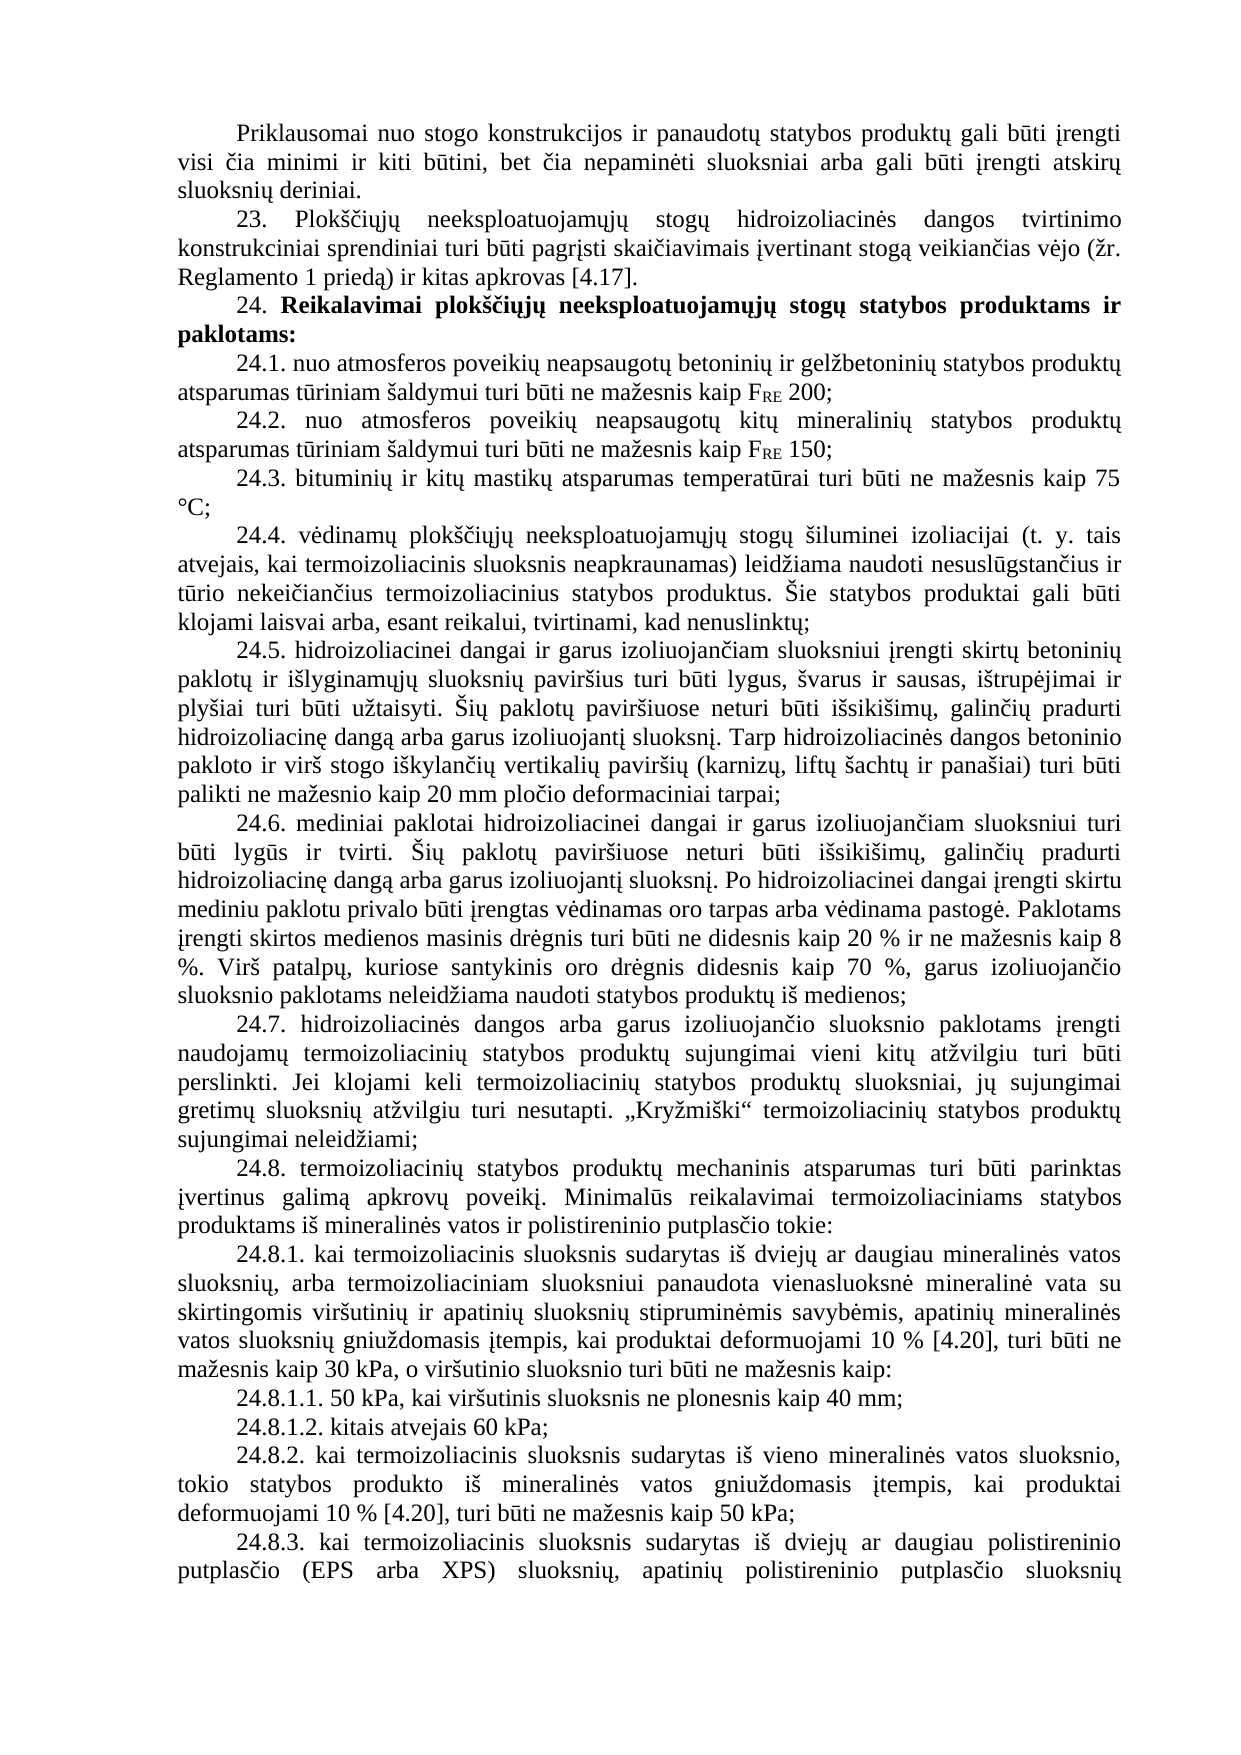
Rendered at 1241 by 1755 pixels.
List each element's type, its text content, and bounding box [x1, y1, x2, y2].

text 24.5. hidroizoliacinei dangai ir garus izoliuojančiam sluoksniui įrengti skirtų betoninių paklotų ir išlyginamųjų sluoksnių paviršius turi būti lygus, švarus ir sausas, ištrupėjimai ir plyšiai turi būti užtaisyti. Šių paklotų paviršiuose neturi būti išsikišimų, galinčių pradurti hidroizoliacinę dangą arba garus izoliuojantį sluoksnį. Tarp hidroizoliacinės dangos betoninio pakloto ir virš stogo iškylančių vertikalių paviršių (karnizų, liftų šachtų ir panašiai) turi būti palikti ne mažesnio kaip 20 mm pločio deformaciniai tarpai; [177, 636, 1122, 808]
text 24. Reikalavimai plokščiųjų neeksploatuojamųjų stogų statybos produktams ir paklotams: [177, 291, 1122, 348]
text 24.2. nuo atmosferos poveikių neapsaugotų kitų mineralinių statybos produktų atsparumas tūriniam šaldymui turi būti ne mažesnis kaip FRE 150; [177, 406, 1122, 463]
text 24.8. termoizoliacinių statybos produktų mechaninis atsparumas turi būti parinktas įvertinus galimą apkrovų poveikį. Minimalūs reikalavimai termoizoliaciniams statybos produktams iš mineralinės vatos ir polistireninio putplasčio tokie: [177, 1153, 1122, 1239]
text 24.7. hidroizoliacinės dangos arba garus izoliuojančio sluoksnio paklotams įrengti naudojamų termoizoliacinių statybos produktų sujungimai vieni kitų atžvilgiu turi būti perslinkti. Jei klojami keli termoizoliacinių statybos produktų sluoksniai, jų sujungimai gretimų sluoksnių atžvilgiu turi nesutapti. „Kryžmiški“ termoizoliacinių statybos produktų sujungimai neleidžiami; [177, 1009, 1122, 1153]
text 24.8.1.1. 50 kPa, kai viršutinis sluoksnis ne plonesnis kaip 40 mm; [177, 1383, 1122, 1412]
text 24.4. vėdinamų plokščiųjų neeksploatuojamųjų stogų šiluminei izoliacijai (t. y. tais atvejais, kai termoizoliacinis sluoksnis neapkraunamas) leidžiama naudoti nesuslūgstančius ir tūrio nekeičiančius termoizoliacinius statybos produktus. Šie statybos produktai gali būti klojami laisvai arba, esant reikalui, tvirtinami, kad nenuslinktų; [177, 521, 1122, 636]
text 24.1. nuo atmosferos poveikių neapsaugotų betoninių ir gelžbetoninių statybos produktų atsparumas tūriniam šaldymui turi būti ne mažesnis kaip FRE 200; [177, 348, 1122, 406]
text 24.8.1. kai termoizoliacinis sluoksnis sudarytas iš dviejų ar daugiau mineralinės vatos sluoksnių, arba termoizoliaciniam sluoksniui panaudota vienasluoksnė mineralinė vata su skirtingomis viršutinių ir apatinių sluoksnių stipruminėmis savybėmis, apatinių mineralinės vatos sluoksnių gniuždomasis įtempis, kai produktai deformuojami 10 % [4.20], turi būti ne mažesnis kaip 30 kPa, o viršutinio sluoksnio turi būti ne mažesnis kaip: [177, 1239, 1122, 1383]
text 24.6. mediniai paklotai hidroizoliacinei dangai ir garus izoliuojančiam sluoksniui turi būti lygūs ir tvirti. Šių paklotų paviršiuose neturi būti išsikišimų, galinčių pradurti hidroizoliacinę dangą arba garus izoliuojantį sluoksnį. Po hidroizoliacinei dangai įrengti skirtu mediniu paklotu privalo būti įrengtas vėdinamas oro tarpas arba vėdinama pastogė. Paklotams įrengti skirtos medienos masinis drėgnis turi būti ne didesnis kaip 20 % ir ne mažesnis kaip 8 %. Virš patalpų, kuriose santykinis oro drėgnis didesnis kaip 70 %, garus izoliuojančio sluoksnio paklotams neleidžiama naudoti statybos produktų iš medienos; [177, 808, 1122, 1009]
text 24.8.1.2. kitais atvejais 60 kPa; [177, 1412, 1122, 1441]
text 24.8.3. kai termoizoliacinis sluoksnis sudarytas iš dviejų ar daugiau polistireninio putplasčio (EPS arba XPS) sluoksnių, apatinių polistireninio putplasčio sluoksnių [177, 1527, 1122, 1584]
text 24.3. bituminių ir kitų mastikų atsparumas temperatūrai turi būti ne mažesnis kaip 75 °C; [177, 463, 1122, 521]
text Priklausomai nuo stogo konstrukcijos ir panaudotų statybos produktų gali būti įrengti visi čia minimi ir kiti būtini, bet čia nepaminėti sluoksniai arba gali būti įrengti atskirų sluoksnių deriniai. [177, 118, 1122, 204]
text 24.8.2. kai termoizoliacinis sluoksnis sudarytas iš vieno mineralinės vatos sluoksnio, tokio statybos produkto iš mineralinės vatos gniuždomasis įtempis, kai produktai deformuojami 10 % [4.20], turi būti ne mažesnis kaip 50 kPa; [177, 1441, 1122, 1527]
text 23. Plokščiųjų neeksploatuojamųjų stogų hidroizoliacinės dangos tvirtinimo konstrukciniai sprendiniai turi būti pagrįsti skaičiavimais įvertinant stogą veikiančias vėjo (žr. Reglamento 1 priedą) ir kitas apkrovas [4.17]. [177, 204, 1122, 291]
